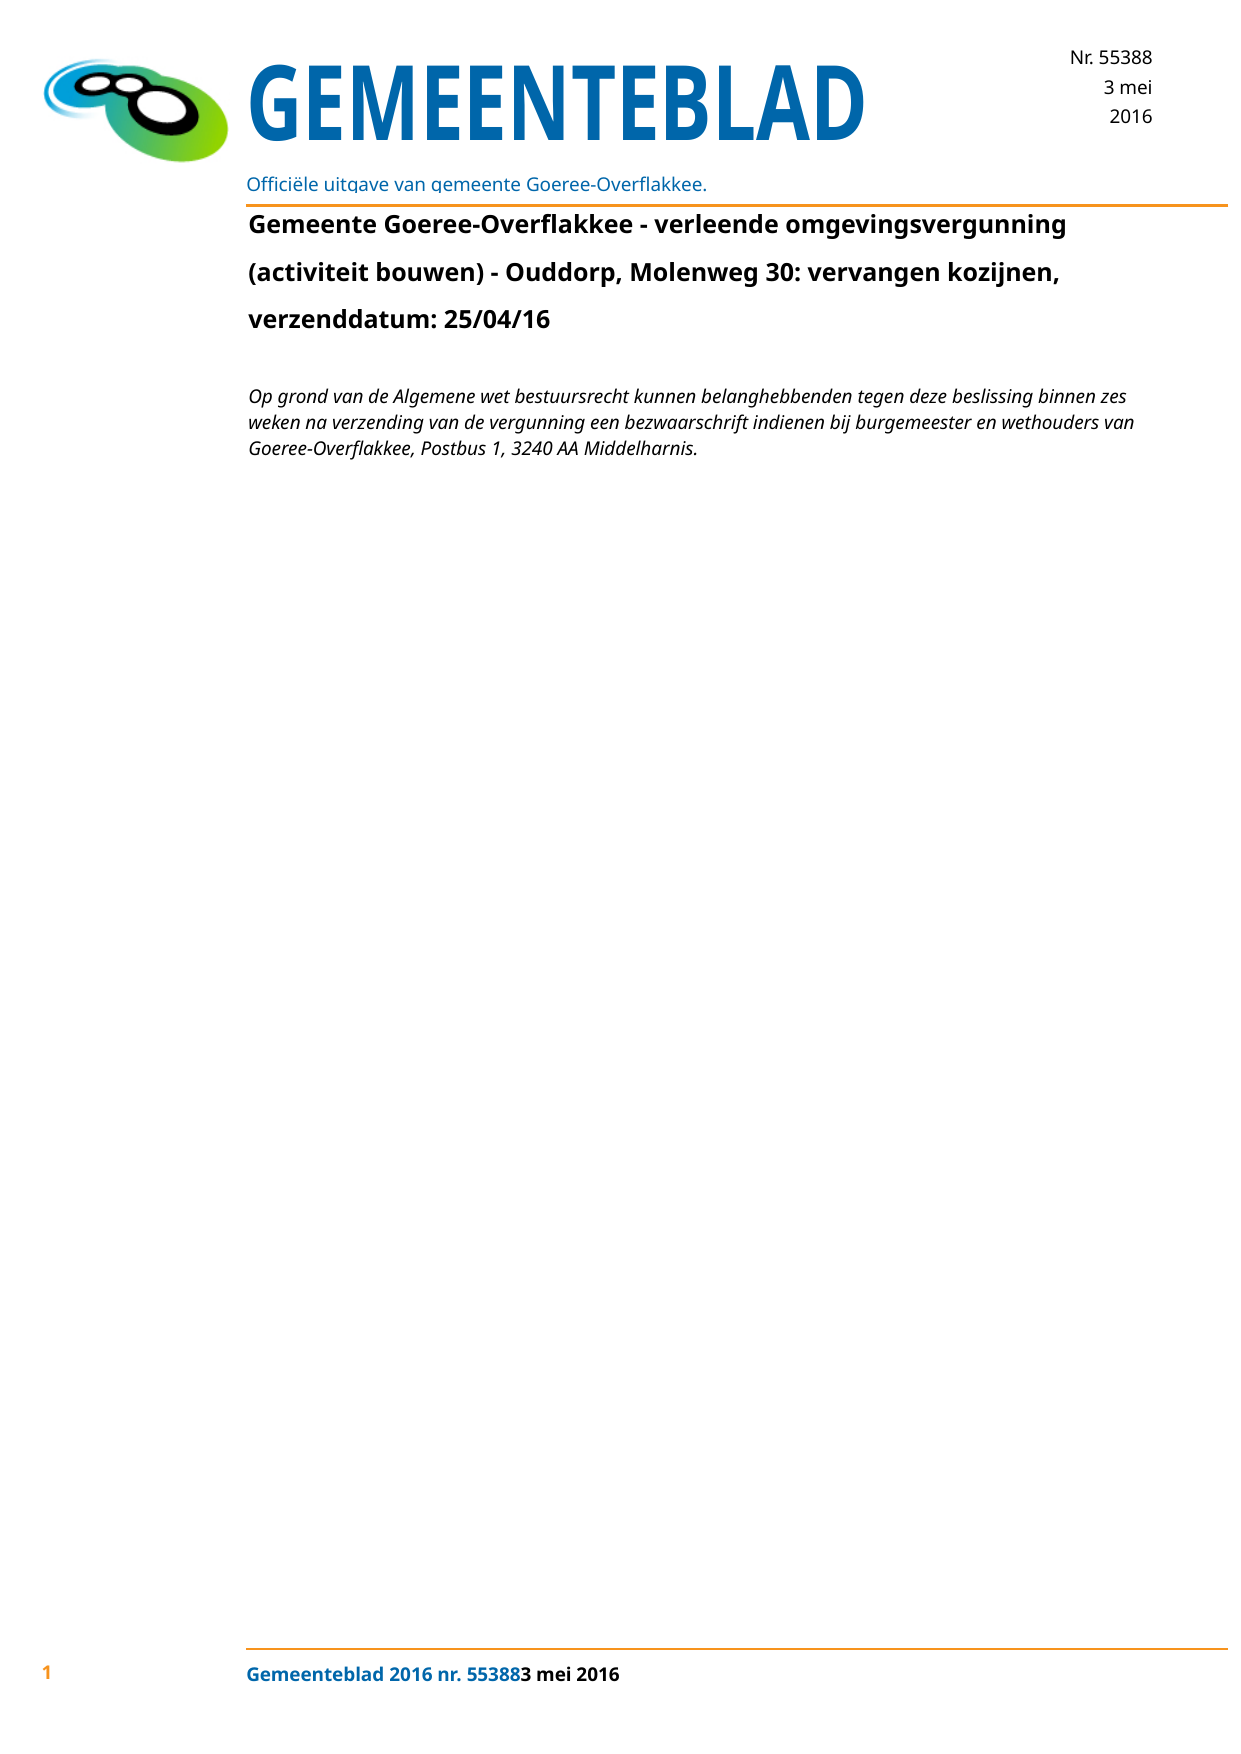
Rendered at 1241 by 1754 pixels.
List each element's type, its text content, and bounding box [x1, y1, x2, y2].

text Op grond van de Algemene wet bestuursrecht kunnen belanghebbenden tegen deze beslissing binnen zes weken na verzending van de vergunning een bezwaarschrift indienen bij burgemeester en wethouders van Goeree-Overflakkee, Postbus 1, 3240 AA Middelharnis. [248, 384, 1152, 461]
picture [41, 47, 231, 172]
text Gemeente Goeree-Overflakkee - verleende omgevingsvergunning (activiteit bouwen) - Ouddorp, Molenweg 30: vervangen kozijnen, verzenddatum: 25/04/16 [248, 207, 1152, 336]
